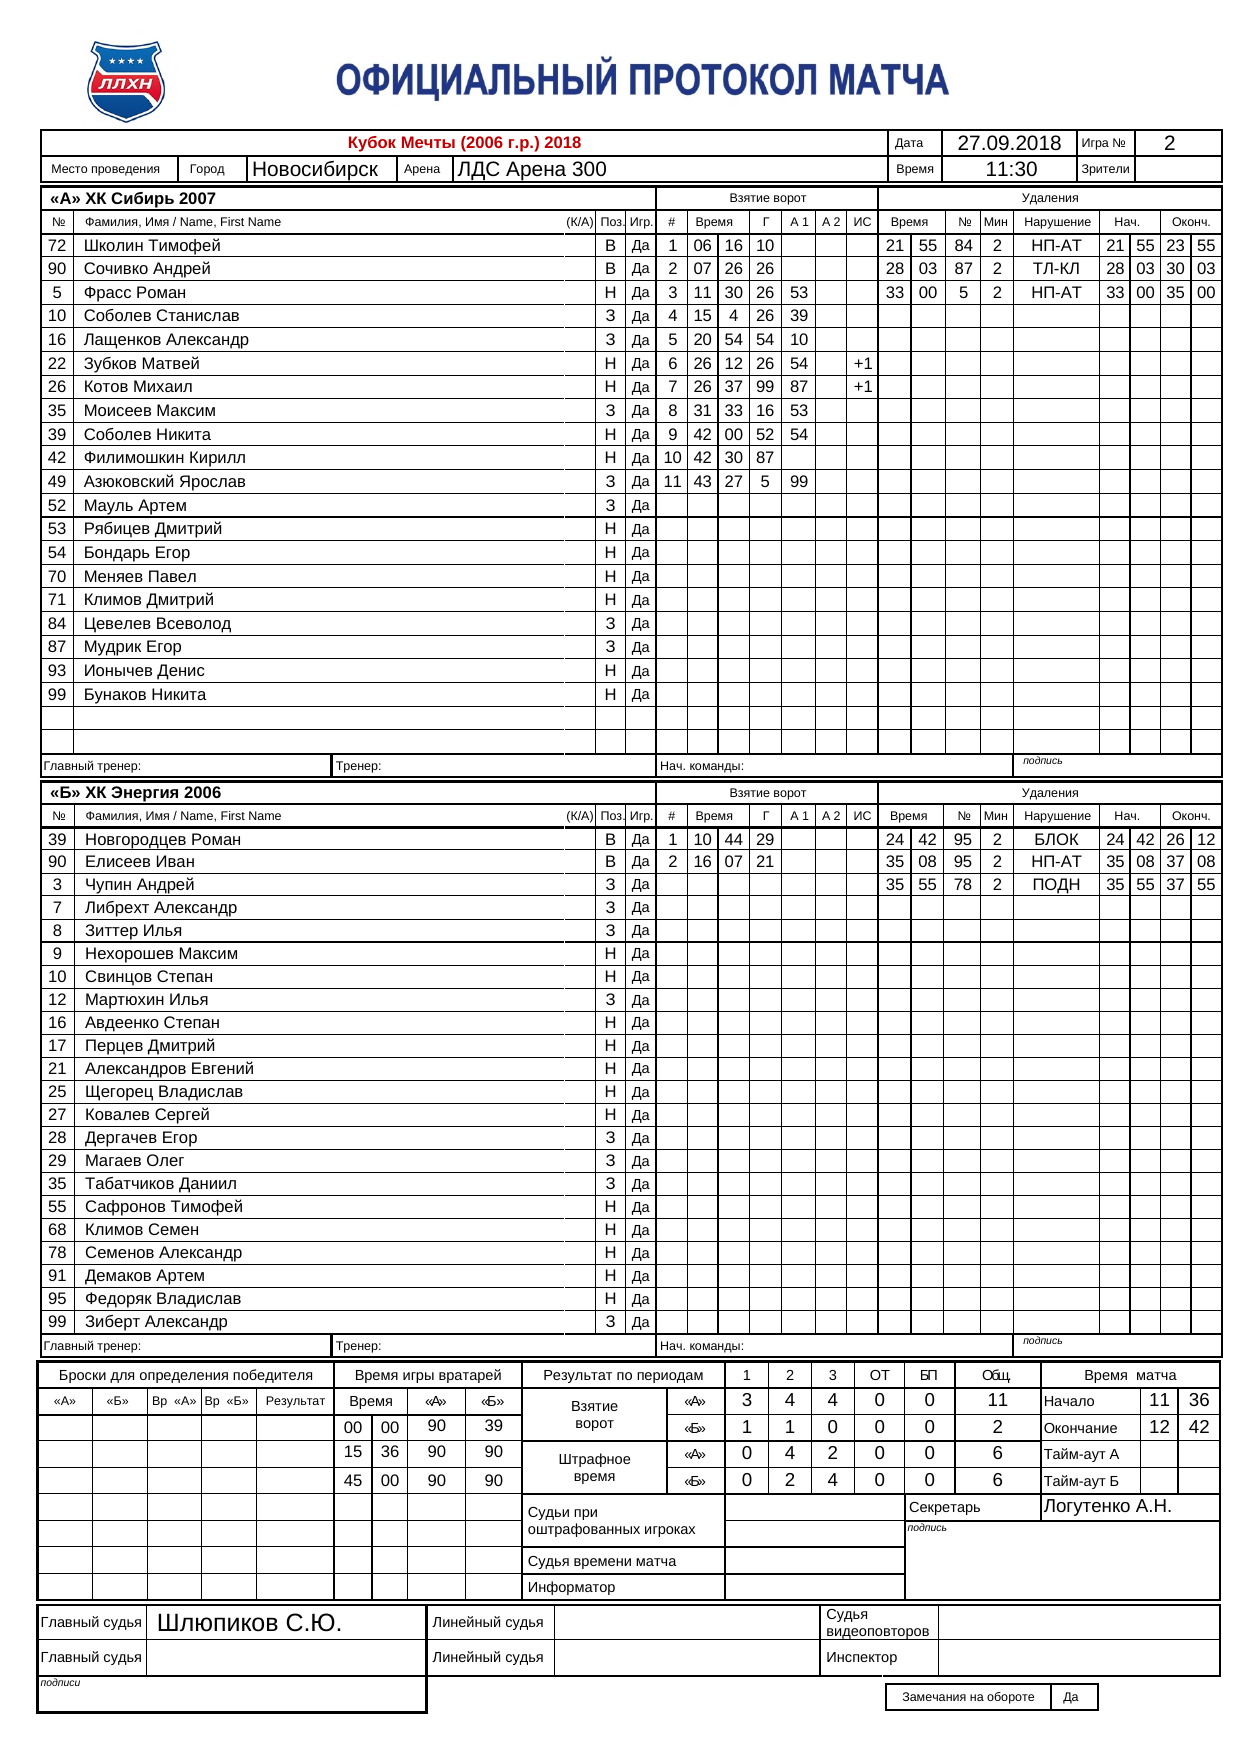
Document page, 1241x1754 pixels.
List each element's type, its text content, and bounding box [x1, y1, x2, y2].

table_cell Фамилия, Имя / Name, First Name [74, 211, 565, 233]
table_cell [148, 1468, 201, 1493]
table_cell 53 [782, 281, 815, 303]
table_cell 29 [42, 1150, 74, 1172]
table_cell [1141, 1468, 1177, 1493]
table_cell [565, 850, 595, 872]
table_cell [1100, 1288, 1129, 1310]
table_cell [1192, 683, 1221, 706]
table_cell [750, 565, 781, 587]
table_cell Мауль Артем [74, 494, 564, 516]
table_cell [1131, 1104, 1160, 1126]
table_cell 37 [1161, 850, 1190, 872]
table_header Общ. [956, 1363, 1040, 1387]
table_cell [719, 707, 749, 729]
table_cell [1161, 1196, 1190, 1218]
table_cell [847, 541, 877, 564]
table_cell [981, 1265, 1013, 1287]
table_cell [1192, 1081, 1221, 1103]
table_cell [750, 1104, 781, 1126]
table_cell [688, 1219, 717, 1241]
table_cell [257, 1468, 333, 1493]
table_cell [1161, 612, 1190, 634]
table_cell 35 [879, 874, 910, 895]
table_cell [1192, 588, 1221, 611]
table_cell [1131, 494, 1160, 516]
table_cell [816, 1058, 846, 1079]
table_cell [816, 423, 846, 445]
table_cell [1014, 683, 1099, 706]
table_cell [981, 1288, 1013, 1310]
table_cell [912, 1104, 943, 1126]
table_cell [946, 494, 980, 516]
table_cell [782, 235, 815, 256]
table_cell [944, 943, 980, 964]
table_cell [1014, 659, 1099, 682]
table_cell [1100, 943, 1129, 964]
table_cell [1192, 1104, 1221, 1126]
table_cell Да [626, 1058, 655, 1079]
table_cell [688, 966, 717, 987]
table_cell [688, 518, 717, 540]
table_cell [1192, 966, 1221, 987]
table_cell [719, 920, 749, 941]
table_cell [565, 352, 595, 374]
table_cell 43 [688, 470, 717, 493]
table_cell [688, 1081, 717, 1103]
table_cell 55 [912, 874, 943, 895]
table_cell [750, 730, 781, 753]
table_cell [879, 352, 910, 374]
table_cell [912, 1288, 943, 1310]
table_cell № [944, 805, 980, 826]
table_cell [565, 707, 595, 729]
table_cell «Б» [668, 1415, 724, 1440]
table_cell [981, 1127, 1013, 1149]
table_cell [1192, 305, 1221, 327]
table_cell [782, 1219, 815, 1241]
table_cell [688, 707, 717, 729]
table_cell [750, 659, 781, 682]
table_cell [847, 446, 877, 469]
table_cell [816, 235, 846, 256]
table_cell [816, 1173, 846, 1195]
table_cell [1192, 707, 1221, 729]
table_cell [879, 1012, 910, 1033]
table_cell 30 [1161, 257, 1190, 280]
table_cell 55 [1192, 235, 1221, 256]
table_cell [750, 1311, 781, 1333]
table_cell [1100, 305, 1129, 327]
table_cell 5 [42, 281, 73, 303]
table_cell 00 [335, 1416, 371, 1440]
table_cell Судьи при оштрафованных игроках [523, 1495, 724, 1546]
table_cell 6 [657, 352, 687, 374]
table_cell [1014, 376, 1099, 398]
table_cell Да [626, 850, 655, 872]
table_cell Нач. команды: [657, 1335, 1012, 1356]
table_cell 25 [42, 1081, 74, 1103]
table_cell [879, 943, 910, 964]
table_cell [1100, 588, 1129, 611]
table_cell [688, 565, 717, 587]
table_cell [202, 1441, 256, 1467]
table_cell [1014, 1081, 1099, 1103]
table_cell [1192, 1012, 1221, 1033]
table_cell [565, 281, 595, 303]
table_cell ЛДС Арена 300 [454, 157, 887, 181]
table_cell 0 [905, 1415, 954, 1440]
table_cell [944, 1311, 980, 1333]
table_cell Мин [981, 211, 1013, 233]
table_cell 3 [726, 1389, 768, 1413]
table_cell [847, 518, 877, 540]
table_cell 52 [42, 494, 73, 516]
table_cell [1014, 1242, 1099, 1264]
table_cell [1161, 1150, 1190, 1172]
table_cell [879, 446, 910, 469]
table_cell [946, 588, 980, 611]
table_cell [1100, 707, 1129, 729]
table_cell Игр. [626, 211, 655, 233]
table_cell [879, 896, 910, 918]
table_cell [1100, 683, 1129, 706]
table_cell [1014, 446, 1099, 469]
table_cell 35 [42, 1173, 74, 1195]
table_cell [148, 1521, 201, 1546]
table_cell [257, 1574, 333, 1599]
table_cell +1 [847, 376, 877, 398]
table_cell [719, 1012, 749, 1033]
table_cell Нарушение [1014, 805, 1099, 826]
table_cell [847, 730, 877, 753]
table_cell [565, 943, 595, 964]
table_cell [981, 1196, 1013, 1218]
table_cell 26 [688, 352, 717, 374]
table_cell 8 [657, 399, 687, 422]
table_cell [1131, 423, 1160, 445]
table_cell [1100, 1173, 1129, 1195]
table_cell [1131, 1242, 1160, 1264]
table_cell [1100, 966, 1129, 987]
table_cell [750, 1265, 781, 1287]
table_cell 10 [42, 305, 73, 327]
table_cell [981, 588, 1013, 611]
table_cell [816, 1219, 846, 1241]
table_cell 39 [42, 829, 74, 849]
table_cell [981, 707, 1013, 729]
table_cell [847, 850, 877, 872]
table_cell [1100, 376, 1129, 398]
table_cell 31 [688, 399, 717, 422]
table_cell [688, 989, 717, 1011]
table_cell # [657, 211, 687, 233]
table_cell [750, 541, 781, 564]
table_cell [981, 565, 1013, 587]
table_cell [912, 1012, 943, 1033]
table_cell Щегорец Владислав [75, 1081, 564, 1103]
table_cell 68 [42, 1219, 74, 1241]
table_cell [657, 989, 687, 1011]
table_cell [750, 1288, 781, 1310]
table_cell [912, 1311, 943, 1333]
table_cell З [596, 1173, 625, 1195]
table_cell [847, 235, 877, 256]
table_cell [879, 518, 910, 540]
table_cell [912, 920, 943, 941]
table_cell [879, 305, 910, 327]
table_cell [782, 1012, 815, 1033]
table_cell [939, 1640, 1219, 1675]
table_cell 20 [688, 328, 717, 351]
table_cell Сочивко Андрей [74, 257, 564, 280]
table_cell [912, 518, 945, 540]
table_cell Н [596, 1081, 625, 1103]
table_cell [39, 1521, 92, 1546]
table_cell Нач. [1100, 211, 1160, 233]
table_cell [565, 399, 595, 422]
table_cell [1100, 328, 1129, 351]
table_cell Да [626, 1288, 655, 1310]
table_cell [74, 707, 564, 729]
table_cell [565, 730, 595, 753]
table_cell 2 [981, 850, 1013, 872]
table_cell Дергачев Егор [75, 1127, 564, 1149]
table_cell [1192, 1219, 1221, 1241]
table_cell Начало [1042, 1389, 1140, 1413]
table_cell [750, 612, 781, 634]
table_cell 00 [1131, 281, 1160, 303]
table_cell 53 [42, 518, 73, 540]
table_cell [1192, 518, 1221, 540]
table_cell [1100, 1196, 1129, 1218]
table_cell [93, 1416, 147, 1440]
table_cell 36 [373, 1441, 407, 1467]
table_cell [1100, 1150, 1129, 1172]
table_cell [847, 896, 877, 918]
table_cell [1131, 541, 1160, 564]
table_cell Да [626, 612, 655, 634]
table_cell [879, 1081, 910, 1103]
table_cell [565, 659, 595, 682]
table_cell [981, 470, 1013, 493]
table_cell [981, 612, 1013, 634]
table_cell [879, 659, 910, 682]
table_cell [1100, 1265, 1129, 1287]
table_cell [373, 1547, 407, 1573]
table_cell [847, 659, 877, 682]
table_cell 84 [946, 235, 980, 256]
table_cell 4 [769, 1442, 811, 1467]
table_cell [657, 707, 687, 729]
table_cell [879, 920, 910, 941]
table_cell Н [596, 1288, 625, 1310]
table_cell [688, 1012, 717, 1033]
table_cell 2 [981, 281, 1013, 303]
table_cell Да [626, 494, 655, 516]
table_cell Г [750, 805, 781, 826]
table_cell Судья времени матча [523, 1548, 724, 1573]
table_cell [816, 588, 846, 611]
table_cell 28 [42, 1127, 74, 1149]
table_cell Арена [398, 157, 452, 181]
table_cell ИС [847, 211, 877, 233]
table_cell [816, 305, 846, 327]
table_cell «Б» [668, 1468, 724, 1493]
table_cell [565, 235, 595, 256]
table_header «А» ХК Сибирь 2007 [42, 188, 655, 209]
table_cell [879, 470, 910, 493]
table_cell [565, 1242, 595, 1264]
table_cell З [596, 874, 625, 895]
table_cell [1161, 446, 1190, 469]
table_cell [1014, 730, 1099, 753]
table_cell [657, 565, 687, 587]
table_cell [782, 943, 815, 964]
table_cell Бондарь Егор [74, 541, 564, 564]
table_cell [782, 518, 815, 540]
table_cell Штрафное время [523, 1442, 666, 1493]
table_cell [847, 494, 877, 516]
table_cell [1161, 659, 1190, 682]
table_cell [912, 730, 945, 753]
table_cell 15 [335, 1441, 371, 1467]
table_cell [879, 966, 910, 987]
table_cell [782, 829, 815, 849]
table_cell [847, 612, 877, 634]
table_cell [1131, 707, 1160, 729]
table_cell [1014, 989, 1099, 1011]
table_cell [202, 1468, 256, 1493]
table_cell [688, 1311, 717, 1333]
table_cell 11:30 [943, 157, 1076, 181]
table_cell [944, 1035, 980, 1057]
table_cell Да [626, 1311, 655, 1333]
table_cell Да [626, 966, 655, 987]
table_cell «А» [668, 1442, 724, 1467]
table_cell [816, 328, 846, 351]
table_cell [1014, 565, 1099, 587]
table_cell [944, 1058, 980, 1079]
table_cell 10 [782, 328, 815, 351]
table_cell Школин Тимофей [74, 235, 564, 256]
table_cell Лащенков Александр [74, 328, 564, 351]
table_cell [847, 683, 877, 706]
table_cell Да [626, 257, 655, 280]
table_cell [1161, 989, 1190, 1011]
table_cell З [596, 612, 625, 634]
table_cell Поз. [596, 211, 625, 233]
table_cell Фрасс Роман [74, 281, 564, 303]
table_cell 90 [466, 1441, 521, 1467]
table_cell [1014, 1311, 1099, 1333]
table_cell 90 [408, 1416, 465, 1440]
table_cell 11 [956, 1389, 1040, 1413]
table_cell [782, 1127, 815, 1149]
table_cell [879, 1311, 910, 1333]
table_cell [657, 1012, 687, 1033]
table_cell [946, 565, 980, 587]
table_cell [816, 989, 846, 1011]
table_cell [944, 966, 980, 987]
table_cell А 2 [816, 211, 846, 233]
table_cell [750, 874, 781, 895]
table_cell [688, 683, 717, 706]
table_cell [657, 659, 687, 682]
table_cell 9 [657, 423, 687, 445]
table_cell [1100, 1104, 1129, 1126]
table_cell [565, 683, 595, 706]
table_cell [1192, 446, 1221, 469]
table_cell [373, 1574, 407, 1599]
table_cell [879, 423, 910, 445]
table_header 2 [769, 1363, 811, 1387]
table_cell [879, 1219, 910, 1241]
table_cell Н [596, 565, 625, 587]
table_cell [1014, 352, 1099, 374]
table_cell Инспектор [821, 1640, 938, 1675]
table_cell [782, 636, 815, 658]
table_cell [816, 1242, 846, 1264]
table_cell [1014, 494, 1099, 516]
table_header Удаления [879, 188, 1221, 209]
table_cell [148, 1441, 201, 1467]
table_cell [750, 989, 781, 1011]
table_header Результат по периодам [523, 1363, 724, 1387]
table_cell 22 [42, 352, 73, 374]
table_cell [816, 1265, 846, 1287]
table_cell [1014, 423, 1099, 445]
table_cell 78 [944, 874, 980, 895]
table_cell [782, 730, 815, 753]
table_cell [981, 399, 1013, 422]
table_cell 7 [42, 896, 74, 918]
table_cell 35 [42, 399, 73, 422]
table_cell [565, 1127, 595, 1149]
table_cell [816, 352, 846, 374]
table_cell 03 [1192, 257, 1221, 280]
table_cell 42 [688, 446, 717, 469]
table_cell [1131, 1081, 1160, 1103]
table_cell [782, 1035, 815, 1057]
table_cell [1141, 1441, 1177, 1467]
table_cell [466, 1574, 521, 1599]
table_cell [565, 636, 595, 658]
table_cell Тренер: [333, 755, 655, 776]
table_cell [750, 1219, 781, 1241]
table_cell Да [626, 989, 655, 1011]
table_cell НП-АТ [1014, 850, 1099, 872]
table_cell [1192, 376, 1221, 398]
table_cell [981, 494, 1013, 516]
table_cell [946, 707, 980, 729]
table_cell [750, 966, 781, 987]
table_cell Нарушение [1014, 211, 1099, 233]
table_cell [657, 1242, 687, 1264]
table_cell 00 [1192, 281, 1221, 303]
table_cell Да [626, 1081, 655, 1103]
table_cell З [596, 1150, 625, 1172]
table_cell 35 [1100, 850, 1129, 872]
table_cell Н [596, 1219, 625, 1241]
table_cell 90 [408, 1441, 465, 1467]
table_cell НП-АТ [1014, 281, 1099, 303]
table_cell [782, 1104, 815, 1126]
table_cell [816, 446, 846, 469]
table_cell [657, 874, 687, 895]
table_cell [1192, 1058, 1221, 1079]
picture [5, 28, 1179, 129]
table_cell [565, 896, 595, 918]
table_cell 2 [981, 257, 1013, 280]
table_cell ИС [847, 805, 877, 826]
table_cell [912, 399, 945, 422]
table_cell [946, 541, 980, 564]
table_cell [688, 612, 717, 634]
table_cell [626, 730, 655, 753]
table_cell Н [596, 541, 625, 564]
table_header Удаления [879, 783, 1221, 803]
table_cell подпись [1014, 755, 1221, 776]
table_cell Да [626, 376, 655, 398]
table_cell [981, 1173, 1013, 1195]
table_cell 10 [688, 829, 717, 849]
table_cell 1 [657, 829, 687, 849]
table_cell [912, 328, 945, 351]
table_cell Н [596, 1035, 625, 1057]
table_cell [1192, 565, 1221, 587]
table_cell 0 [905, 1389, 954, 1413]
table_cell [1192, 1288, 1221, 1310]
table_cell Н [596, 1012, 625, 1033]
table_cell [879, 1196, 910, 1218]
table_cell [726, 1575, 904, 1599]
table_cell № [42, 211, 73, 233]
table_cell 90 [42, 850, 74, 872]
table_cell [408, 1547, 465, 1573]
table_cell Информатор [523, 1575, 724, 1599]
table_cell ТЛ-КЛ [1014, 257, 1099, 280]
table_cell [1131, 328, 1160, 351]
table_cell [565, 1058, 595, 1079]
table_cell З [596, 920, 625, 941]
table_cell [782, 1173, 815, 1195]
table_cell подпись [906, 1522, 1219, 1599]
table_cell «Б » [466, 1389, 521, 1413]
table_cell [782, 541, 815, 564]
table_cell Место проведения [42, 157, 177, 181]
table_cell [1161, 1265, 1190, 1287]
table_cell [466, 1547, 521, 1573]
table_cell [1192, 470, 1221, 493]
table_cell Мудрик Егор [74, 636, 564, 658]
table_cell [1014, 1265, 1099, 1287]
table_cell 03 [1131, 257, 1160, 280]
table_cell [719, 966, 749, 987]
table_cell Александров Евгений [75, 1058, 564, 1079]
table_cell [1161, 920, 1190, 941]
table_cell [1014, 1288, 1099, 1310]
table_cell [782, 850, 815, 872]
table_cell 2 [812, 1442, 854, 1467]
table_cell Н [596, 588, 625, 611]
table_cell 42 [688, 423, 717, 445]
table_cell [912, 896, 943, 918]
table_cell [1131, 1173, 1160, 1195]
table_cell 87 [782, 376, 815, 398]
table_cell [782, 1265, 815, 1287]
table_cell [1161, 588, 1190, 611]
table_cell [1100, 494, 1129, 516]
table_cell [1100, 896, 1129, 918]
table_cell [1131, 1265, 1160, 1287]
table_cell [912, 1150, 943, 1172]
table_cell [1192, 541, 1221, 564]
table_cell [981, 518, 1013, 540]
table_cell [42, 707, 73, 729]
table_cell Н [596, 943, 625, 964]
table_cell [1161, 541, 1190, 564]
table_cell А 1 [782, 805, 815, 826]
table_cell [1100, 1219, 1129, 1241]
table_cell [981, 352, 1013, 374]
table_cell Меняев Павел [74, 565, 564, 587]
table_cell [782, 989, 815, 1011]
table_cell 90 [42, 257, 73, 280]
table_cell [816, 636, 846, 658]
table_cell Да [626, 1196, 655, 1218]
table_cell [912, 612, 945, 634]
table_cell [912, 565, 945, 587]
table_cell 11 [657, 470, 687, 493]
table_cell 03 [912, 257, 945, 280]
table_cell [1014, 470, 1099, 493]
table_cell [148, 1494, 201, 1520]
table_cell [944, 1173, 980, 1195]
table_cell [148, 1547, 201, 1573]
table_cell В [596, 829, 625, 849]
table_cell 28 [1100, 257, 1129, 280]
table_cell [373, 1521, 407, 1546]
table_cell [879, 1035, 910, 1057]
table_cell [688, 943, 717, 964]
table_cell З [596, 636, 625, 658]
table_cell 36 [1179, 1389, 1219, 1413]
table_cell [944, 1219, 980, 1241]
table_cell Город [179, 157, 246, 181]
table_cell [847, 1219, 877, 1241]
table_cell Магаев Олег [75, 1150, 564, 1172]
table_cell [565, 1104, 595, 1126]
table_cell (К/А) [565, 211, 595, 233]
table_cell [1131, 305, 1160, 327]
table_cell [981, 1311, 1013, 1333]
table_cell 54 [42, 541, 73, 564]
table_cell [750, 518, 781, 540]
table_cell 54 [750, 328, 781, 351]
table_cell [1014, 1196, 1099, 1218]
table_cell [981, 1058, 1013, 1079]
table_cell [565, 376, 595, 398]
table_cell [912, 352, 945, 374]
table_cell Зиберт Александр [75, 1311, 564, 1333]
table_cell [750, 1081, 781, 1103]
table_cell [1131, 636, 1160, 658]
table_cell [1100, 989, 1129, 1011]
table_cell 72 [42, 235, 73, 256]
table_cell [939, 1606, 1219, 1639]
table_cell [257, 1547, 333, 1573]
table_cell [879, 399, 910, 422]
table_cell [688, 1104, 717, 1126]
table_cell [688, 1035, 717, 1057]
table_header Время игры вратарей [335, 1363, 521, 1387]
table_cell [719, 683, 749, 706]
table_cell № [42, 805, 74, 826]
table_cell [39, 1547, 92, 1573]
table_cell 55 [1131, 235, 1160, 256]
table_cell Да [626, 423, 655, 445]
table_cell [257, 1494, 333, 1520]
table_cell [847, 1242, 877, 1264]
table_cell 87 [750, 446, 781, 469]
table_cell 26 [1161, 829, 1190, 849]
table_cell [750, 1127, 781, 1149]
table_cell Взятие ворот [523, 1389, 666, 1440]
table_cell [782, 565, 815, 587]
table_cell [719, 1219, 749, 1241]
table_cell [466, 1521, 521, 1546]
table_cell [565, 588, 595, 611]
table_cell [1161, 399, 1190, 422]
table_cell 30 [719, 446, 749, 469]
table_cell З [596, 494, 625, 516]
table_cell Главный тренер: [42, 1335, 330, 1356]
table_cell [1192, 1242, 1221, 1264]
table_cell 1 [769, 1415, 811, 1440]
table_cell [93, 1547, 147, 1573]
table_cell [1131, 896, 1160, 918]
table_cell 21 [879, 235, 910, 256]
table_cell [847, 257, 877, 280]
table_cell З [596, 328, 625, 351]
table_cell Да [626, 470, 655, 493]
table_cell [1161, 470, 1190, 493]
table_cell [39, 1416, 92, 1440]
table_cell [782, 612, 815, 634]
table_cell 42 [42, 446, 73, 469]
table_cell [981, 328, 1013, 351]
table_cell [816, 874, 846, 895]
table_cell [719, 1173, 749, 1195]
table_cell [202, 1416, 256, 1440]
table_cell 2 [981, 829, 1013, 849]
table_cell Бунаков Никита [74, 683, 564, 706]
table_cell [335, 1547, 371, 1573]
table_cell Н [596, 518, 625, 540]
table_cell 5 [946, 281, 980, 303]
table_cell [1131, 1127, 1160, 1149]
table_cell В [596, 850, 625, 872]
table_cell Соболев Никита [74, 423, 564, 445]
table_cell [1131, 943, 1160, 964]
table_cell 08 [1192, 850, 1221, 872]
table_cell [981, 966, 1013, 987]
table_cell [1179, 1468, 1219, 1493]
table_cell 3 [42, 874, 74, 895]
table_cell Игр. [626, 805, 655, 826]
table_cell 2 [981, 235, 1013, 256]
table_cell [981, 896, 1013, 918]
table_cell [912, 305, 945, 327]
table_cell [944, 1242, 980, 1264]
table_cell [1014, 1127, 1099, 1149]
table_cell [816, 850, 846, 872]
table_cell [565, 1012, 595, 1033]
table_cell Н [596, 1058, 625, 1079]
table_cell 99 [750, 376, 781, 398]
table_cell [912, 446, 945, 469]
table_cell [565, 1150, 595, 1172]
table_cell [1131, 612, 1160, 634]
table_cell [1014, 399, 1099, 422]
table_cell [466, 1494, 521, 1520]
table_cell 95 [42, 1288, 74, 1310]
table_cell [93, 1468, 147, 1493]
table_cell [1131, 730, 1160, 753]
table_cell 26 [42, 376, 73, 398]
table_cell [93, 1574, 147, 1599]
table_cell [335, 1574, 371, 1599]
table_cell [944, 1196, 980, 1218]
table_cell [847, 470, 877, 493]
table_cell З [596, 896, 625, 918]
table_cell [1161, 494, 1190, 516]
table_cell [1192, 636, 1221, 658]
table_cell 0 [855, 1442, 904, 1467]
table_cell [1100, 636, 1129, 658]
table_header 3 [812, 1363, 854, 1387]
table_header 2 [1136, 131, 1221, 155]
table_cell [879, 1150, 910, 1172]
table_cell [1192, 612, 1221, 634]
table_cell [944, 1288, 980, 1310]
table_cell [657, 1219, 687, 1241]
table_cell [688, 1173, 717, 1195]
table_cell [981, 730, 1013, 753]
table_cell [981, 1104, 1013, 1126]
table_cell [719, 1196, 749, 1218]
table_cell Ионычев Денис [74, 659, 564, 682]
table_cell [657, 1265, 687, 1287]
table_header «Б» ХК Энергия 2006 [42, 783, 655, 803]
table_cell [1131, 588, 1160, 611]
table_cell [912, 588, 945, 611]
table_cell [816, 1196, 846, 1218]
table_cell [1100, 423, 1129, 445]
table_cell Да [626, 305, 655, 327]
table_cell [1014, 1058, 1099, 1079]
table_cell 35 [879, 850, 910, 872]
table_cell [1192, 328, 1221, 351]
table_cell [657, 1035, 687, 1057]
table_cell [782, 588, 815, 611]
table_cell [944, 1127, 980, 1149]
table_cell [1192, 1196, 1221, 1218]
table_cell [1100, 730, 1129, 753]
table_cell [202, 1494, 256, 1520]
table_cell 12 [42, 989, 74, 1011]
table_cell [946, 328, 980, 351]
table_cell [981, 920, 1013, 941]
table_cell 1 [726, 1415, 768, 1440]
table_cell 06 [688, 235, 717, 256]
table_cell [946, 352, 980, 374]
table_cell [565, 446, 595, 469]
table_cell [719, 989, 749, 1011]
table_cell Соболев Станислав [74, 305, 564, 327]
table_cell [1131, 659, 1160, 682]
table_cell 45 [335, 1468, 371, 1493]
table_cell [912, 423, 945, 445]
table_cell 16 [42, 1012, 74, 1033]
table_cell [719, 565, 749, 587]
table_cell [946, 423, 980, 445]
table_cell Да [626, 1219, 655, 1241]
table_cell Тренер: [333, 1335, 655, 1356]
table_cell Котов Михаил [74, 376, 564, 398]
table_cell [719, 896, 749, 918]
table_cell [944, 1081, 980, 1103]
table_cell [719, 612, 749, 634]
table_cell # [657, 805, 687, 826]
table_cell Да [626, 1127, 655, 1149]
table_cell Да [626, 1035, 655, 1057]
table_cell [816, 1081, 846, 1103]
table_cell [782, 920, 815, 941]
table_cell [847, 1035, 877, 1057]
table_cell 54 [782, 423, 815, 445]
table_cell Н [596, 966, 625, 987]
table_cell [688, 874, 717, 895]
table_cell [750, 1196, 781, 1218]
table_cell [946, 730, 980, 753]
table_cell [816, 896, 846, 918]
table_cell «А» [39, 1389, 92, 1413]
table_cell З [596, 1127, 625, 1149]
table_cell 21 [1100, 235, 1129, 256]
table_cell [879, 683, 910, 706]
table_cell Линейный судья [428, 1640, 554, 1675]
table_cell 26 [750, 281, 781, 303]
table_cell [565, 1265, 595, 1287]
table_cell [565, 829, 595, 849]
table_cell 37 [1161, 874, 1190, 895]
table_cell [981, 1081, 1013, 1103]
table_cell [981, 943, 1013, 964]
table_cell [688, 494, 717, 516]
table_cell [750, 1035, 781, 1057]
table_cell Да [626, 829, 655, 849]
table_cell 0 [855, 1415, 904, 1440]
table_cell [912, 943, 943, 964]
table_cell [912, 1265, 943, 1287]
table_cell Окончание [1042, 1415, 1140, 1440]
table_cell подпись [1014, 1335, 1221, 1356]
table_cell 44 [719, 829, 749, 849]
table_cell [565, 518, 595, 540]
table_cell [879, 565, 910, 587]
table_cell 10 [750, 235, 781, 256]
table_cell 35 [1161, 281, 1190, 303]
table_cell 6 [956, 1468, 1040, 1493]
table_cell Время [688, 805, 749, 826]
table_cell Да [626, 541, 655, 564]
table_cell Да [626, 235, 655, 256]
table_cell [408, 1521, 465, 1546]
table_cell Филимошкин Кирилл [74, 446, 564, 469]
table_cell 39 [42, 423, 73, 445]
table_cell Да [626, 588, 655, 611]
table_cell Чупин Андрей [75, 874, 564, 895]
table_cell [688, 1150, 717, 1172]
table_cell 23 [1161, 235, 1190, 256]
table_cell [946, 659, 980, 682]
table_cell 54 [719, 328, 749, 351]
table_cell [1131, 470, 1160, 493]
table_cell [946, 612, 980, 634]
table_cell [373, 1494, 407, 1520]
table_header Игра № [1078, 131, 1134, 155]
table_cell Главный судья [39, 1640, 146, 1675]
table_header Дата [889, 131, 941, 155]
table_cell [912, 659, 945, 682]
table_cell [565, 1288, 595, 1310]
table_cell 37 [719, 376, 749, 398]
table_cell [1131, 683, 1160, 706]
table_cell 95 [944, 850, 980, 872]
table_cell 00 [373, 1468, 407, 1493]
table_cell Зиттер Илья [75, 920, 564, 941]
table_cell [688, 1242, 717, 1264]
table_cell 55 [42, 1196, 74, 1218]
table_cell [782, 707, 815, 729]
table_cell Нач. [1100, 805, 1160, 826]
table_cell 00 [912, 281, 945, 303]
table_cell Логутенко А.Н. [1042, 1495, 1219, 1520]
table_cell [657, 1150, 687, 1172]
table_cell [816, 943, 846, 964]
table_cell [879, 328, 910, 351]
table_cell 10 [657, 446, 687, 469]
table_cell [750, 1012, 781, 1033]
table_cell [93, 1521, 147, 1546]
table_cell [1014, 1219, 1099, 1241]
table_cell [912, 541, 945, 564]
table_cell 42 [1131, 829, 1160, 849]
table_cell [750, 943, 781, 964]
table_cell [1161, 376, 1190, 398]
table_cell Перцев Дмитрий [75, 1035, 564, 1057]
table_cell [944, 1104, 980, 1126]
table_cell [1192, 943, 1221, 964]
table_cell [847, 989, 877, 1011]
table_cell [750, 683, 781, 706]
table_cell [912, 966, 943, 987]
table_cell [565, 1081, 595, 1103]
table_cell [912, 1196, 943, 1218]
table_cell Нач. команды: [657, 755, 1012, 776]
table_cell [726, 1521, 904, 1546]
table_cell Нехорошев Максим [75, 943, 564, 964]
table_cell [688, 541, 717, 564]
table_cell Время [889, 157, 941, 181]
table_cell [565, 423, 595, 445]
table_cell [879, 1288, 910, 1310]
table_cell А 2 [816, 805, 846, 826]
table_cell [847, 1058, 877, 1079]
table_cell 2 [657, 257, 687, 280]
table_cell Да [626, 659, 655, 682]
table_cell [847, 1311, 877, 1333]
table_cell 21 [42, 1058, 74, 1079]
table_cell [912, 636, 945, 658]
table_cell 0 [726, 1442, 768, 1467]
table_cell [596, 707, 625, 729]
table_cell Свинцов Степан [75, 966, 564, 987]
table_cell [719, 1081, 749, 1103]
table_cell Время [688, 211, 749, 233]
table_cell [335, 1521, 371, 1546]
table_cell Да [626, 565, 655, 587]
table_cell [257, 1521, 333, 1546]
table_cell [719, 1035, 749, 1057]
table_cell [1131, 1150, 1160, 1172]
table_cell [782, 257, 815, 280]
table_cell [1192, 352, 1221, 374]
table_cell [719, 518, 749, 540]
table_cell [688, 1127, 717, 1149]
table_cell [912, 707, 945, 729]
table_cell [912, 1035, 943, 1057]
table_cell 33 [719, 399, 749, 422]
table_cell 55 [1192, 874, 1221, 895]
table_cell [946, 683, 980, 706]
table_cell [816, 470, 846, 493]
table_cell [1131, 1196, 1160, 1218]
table_cell [782, 1196, 815, 1218]
table_cell 24 [879, 829, 910, 849]
table_cell [1192, 659, 1221, 682]
table_cell [657, 541, 687, 564]
table_cell [657, 966, 687, 987]
table_cell [565, 1035, 595, 1057]
table_cell Н [596, 446, 625, 469]
table_cell [912, 683, 945, 706]
table_cell [1192, 730, 1221, 753]
table_cell [847, 943, 877, 964]
table_cell [657, 943, 687, 964]
table_cell [1161, 1104, 1190, 1126]
table_header Броски для определения победителя [39, 1363, 333, 1387]
table_cell Н [596, 683, 625, 706]
table_header Взятие ворот [657, 783, 877, 803]
table_header БП [905, 1363, 954, 1387]
table_cell [1100, 920, 1129, 941]
table_cell [879, 1104, 910, 1126]
table_cell [1161, 352, 1190, 374]
table_cell 99 [42, 1311, 74, 1333]
table_cell [782, 1288, 815, 1310]
table_cell [879, 588, 910, 611]
table_cell [74, 730, 564, 753]
table_cell Зрители [1078, 157, 1134, 181]
table_cell 3 [657, 281, 687, 303]
table_cell [1099, 1682, 1220, 1711]
table_cell Мин [981, 805, 1013, 826]
table_cell [42, 730, 73, 753]
table_cell [981, 1150, 1013, 1172]
table_cell [1192, 399, 1221, 422]
table_cell [1100, 352, 1129, 374]
table_cell «А» [408, 1389, 465, 1413]
table_cell [879, 1242, 910, 1264]
table_cell [1192, 1265, 1221, 1287]
table_cell 0 [726, 1468, 768, 1493]
table_header ОТ [855, 1363, 904, 1387]
table_cell [1131, 1012, 1160, 1033]
table_cell Да [626, 1150, 655, 1172]
table_cell Шлюпиков С.Ю. [147, 1606, 425, 1639]
table_cell [1136, 157, 1221, 181]
table_cell 16 [750, 399, 781, 422]
table_cell [981, 636, 1013, 658]
table_cell «А» [668, 1389, 724, 1413]
table_cell [782, 494, 815, 516]
table_cell [944, 1150, 980, 1172]
table_cell [981, 1035, 1013, 1057]
table_cell [202, 1521, 256, 1546]
table_cell [944, 920, 980, 941]
table_cell Сафронов Тимофей [75, 1196, 564, 1218]
table_cell [750, 920, 781, 941]
table_cell Секретарь [906, 1495, 1040, 1520]
table_cell [565, 989, 595, 1011]
table_cell [816, 659, 846, 682]
table_cell [1131, 1311, 1160, 1333]
table_cell [1192, 1127, 1221, 1149]
table_cell [750, 1150, 781, 1172]
table_cell 87 [946, 257, 980, 280]
table_cell 11 [1141, 1389, 1177, 1413]
table_cell [944, 1265, 980, 1287]
table_header 1 [726, 1363, 768, 1387]
table_cell [565, 541, 595, 564]
table_cell 5 [750, 470, 781, 493]
table_cell [555, 1606, 819, 1639]
table_cell [1161, 1288, 1190, 1310]
table_cell Елисеев Иван [75, 850, 564, 872]
table_cell [688, 588, 717, 611]
table_cell [1131, 1058, 1160, 1079]
table_cell [657, 612, 687, 634]
table_cell Оконч. [1161, 805, 1221, 826]
table_cell 4 [657, 305, 687, 327]
table_cell [1131, 518, 1160, 540]
table_cell [1014, 328, 1099, 351]
table_cell [883, 1677, 1220, 1681]
table_cell [148, 1574, 201, 1599]
table_cell [912, 494, 945, 516]
table_cell [1192, 920, 1221, 941]
table_cell [847, 305, 877, 327]
table_cell [816, 565, 846, 587]
table_cell [1131, 565, 1160, 587]
table_cell [1192, 494, 1221, 516]
table_cell [1131, 1288, 1160, 1310]
table_cell [565, 257, 595, 280]
table_cell [565, 966, 595, 987]
table_cell Климов Семен [75, 1219, 564, 1241]
table_cell [257, 1416, 333, 1440]
table_cell 54 [782, 352, 815, 374]
table_cell Время [879, 211, 945, 233]
table_cell Тайм-аут А [1042, 1441, 1140, 1467]
table_cell Главный тренер: [42, 755, 330, 776]
table_cell [1014, 1035, 1099, 1057]
table_cell [1131, 399, 1160, 422]
table_cell [1131, 966, 1160, 987]
table_cell [1014, 1150, 1099, 1172]
table_cell 55 [1131, 874, 1160, 895]
table_cell [596, 730, 625, 753]
table_cell [981, 376, 1013, 398]
table_cell [816, 257, 846, 280]
table_cell (К/А) [565, 805, 595, 826]
table_cell [93, 1494, 147, 1520]
table_cell 12 [1192, 829, 1221, 849]
table_cell [912, 989, 943, 1011]
table_cell [750, 1058, 781, 1079]
table_cell Г [750, 211, 781, 233]
table_cell Да [626, 1104, 655, 1126]
table_cell [1192, 1173, 1221, 1195]
table_cell [816, 966, 846, 987]
table_cell 99 [42, 683, 73, 706]
table_cell [657, 1081, 687, 1103]
table_cell [565, 612, 595, 634]
table_cell 91 [42, 1265, 74, 1287]
table_cell [944, 989, 980, 1011]
table_cell [1014, 966, 1099, 987]
table_cell [946, 399, 980, 422]
table_cell [1161, 423, 1190, 445]
table_cell [39, 1494, 92, 1520]
table_cell Да [626, 874, 655, 895]
table_cell Вр «А» [148, 1389, 201, 1413]
table_cell 49 [42, 470, 73, 493]
table_cell [719, 636, 749, 658]
table_cell [1100, 1081, 1129, 1103]
table_cell [946, 376, 980, 398]
table_cell [816, 281, 846, 303]
table_cell [816, 1127, 846, 1149]
table_cell Н [596, 1196, 625, 1218]
table_cell [657, 1288, 687, 1310]
table_cell [39, 1468, 92, 1493]
table_cell [879, 1265, 910, 1287]
table_cell 28 [879, 257, 910, 280]
table_cell 12 [1141, 1415, 1177, 1440]
table_cell Да [626, 518, 655, 540]
table_cell [1100, 399, 1129, 422]
table_header Замечания на обороте [887, 1685, 1050, 1709]
table_cell Фамилия, Имя / Name, First Name [75, 805, 565, 826]
table_cell [981, 1242, 1013, 1264]
table_cell [847, 829, 877, 849]
table_cell 33 [879, 281, 910, 303]
table_cell [847, 328, 877, 351]
table_cell 42 [912, 829, 943, 849]
table_cell [1100, 1127, 1129, 1149]
table_cell [1161, 1173, 1190, 1195]
table_cell [750, 636, 781, 658]
table_cell [719, 541, 749, 564]
table_cell [688, 896, 717, 918]
table_cell Моисеев Максим [74, 399, 564, 422]
table_cell [1014, 896, 1099, 918]
table_cell 55 [912, 235, 945, 256]
table_cell [719, 1127, 749, 1149]
table_header Взятие ворот [657, 188, 877, 209]
table_cell Тайм-аут Б [1042, 1468, 1140, 1493]
table_cell [1161, 966, 1190, 987]
table_cell 2 [981, 874, 1013, 895]
table_cell Либрехт Александр [75, 896, 564, 918]
table_cell [1100, 1012, 1129, 1033]
table_cell [1100, 1058, 1129, 1079]
table_cell [847, 588, 877, 611]
table_cell 07 [688, 257, 717, 280]
table_cell [1014, 541, 1099, 564]
table_cell 35 [1100, 874, 1129, 895]
table_cell [847, 874, 877, 895]
table_cell [1161, 683, 1190, 706]
table_cell [428, 1677, 882, 1711]
table_cell Цевелев Всеволод [74, 612, 564, 634]
table_cell 16 [719, 235, 749, 256]
table_cell [408, 1574, 465, 1599]
table_cell 2 [657, 850, 687, 872]
table_cell [981, 423, 1013, 445]
table_cell 27 [719, 470, 749, 493]
table_cell [39, 1574, 92, 1599]
table_cell [847, 1012, 877, 1033]
table_cell З [596, 989, 625, 1011]
table_cell Вр «Б» [202, 1389, 256, 1413]
table_cell [565, 305, 595, 327]
table_cell [981, 989, 1013, 1011]
table_cell [981, 446, 1013, 469]
table_cell [879, 541, 910, 564]
table_cell [944, 896, 980, 918]
table_cell [1100, 1035, 1129, 1057]
table_cell [1100, 518, 1129, 540]
table_cell [1161, 1242, 1190, 1264]
table_cell [1161, 1058, 1190, 1079]
table_header Да [1052, 1685, 1097, 1709]
table_cell [847, 1127, 877, 1149]
table_cell Да [626, 920, 655, 941]
table_cell [657, 494, 687, 516]
table_cell [1014, 943, 1099, 964]
table_cell [912, 376, 945, 398]
table_cell 27 [42, 1104, 74, 1126]
table_cell [1161, 565, 1190, 587]
table_cell 08 [912, 850, 943, 872]
table_cell 17 [42, 1035, 74, 1057]
table_cell [1161, 896, 1190, 918]
table_cell [408, 1494, 465, 1520]
table_cell [657, 920, 687, 941]
table_cell [1161, 707, 1190, 729]
table_cell [879, 636, 910, 658]
table_cell [750, 1242, 781, 1264]
table_cell [719, 1288, 749, 1310]
table_cell 29 [750, 829, 781, 849]
table_cell В [596, 257, 625, 280]
table_cell [1161, 328, 1190, 351]
table_cell [565, 1173, 595, 1195]
table_cell Да [626, 399, 655, 422]
table_cell [719, 1058, 749, 1079]
table_cell [1179, 1441, 1219, 1467]
table_cell Да [626, 446, 655, 469]
table_cell Линейный судья [428, 1606, 554, 1639]
table_cell Да [626, 281, 655, 303]
table_cell 4 [769, 1389, 811, 1413]
table_cell [816, 376, 846, 398]
table_cell [816, 1012, 846, 1033]
table_header Время матча [1042, 1363, 1219, 1387]
table_cell 4 [812, 1468, 854, 1493]
table_cell [1100, 565, 1129, 587]
table_cell [147, 1640, 425, 1675]
table_cell [719, 943, 749, 964]
table_cell 4 [812, 1389, 854, 1413]
table_cell [879, 612, 910, 634]
table_cell [847, 1081, 877, 1103]
table_cell 9 [42, 943, 74, 964]
table_cell [202, 1574, 256, 1599]
table_cell Да [626, 1265, 655, 1287]
table_cell [879, 707, 910, 729]
table_cell [1192, 989, 1221, 1011]
table_cell [1100, 659, 1129, 682]
table_cell [816, 518, 846, 540]
table_cell [1014, 612, 1099, 634]
table_cell [657, 636, 687, 658]
table_cell Н [596, 1265, 625, 1287]
table_cell [719, 588, 749, 611]
table_cell [688, 1058, 717, 1079]
table_cell Н [596, 352, 625, 374]
table_cell [688, 730, 717, 753]
table_cell Рябицев Дмитрий [74, 518, 564, 540]
table_header 27.09.2018 [943, 131, 1076, 155]
table_cell З [596, 305, 625, 327]
table_cell [782, 1311, 815, 1333]
table_cell [565, 874, 595, 895]
table_cell [719, 1311, 749, 1333]
table_cell Семенов Александр [75, 1242, 564, 1264]
table_cell 10 [42, 966, 74, 987]
table_cell Главный судья [39, 1606, 146, 1639]
table_cell Да [626, 1012, 655, 1033]
table_cell [688, 659, 717, 682]
table_cell [719, 1104, 749, 1126]
table_cell [555, 1640, 819, 1675]
table_cell 15 [688, 305, 717, 327]
table_cell 78 [42, 1242, 74, 1264]
table_cell [1131, 352, 1160, 374]
table_cell [1014, 588, 1099, 611]
table_cell [726, 1548, 904, 1573]
table_cell [782, 659, 815, 682]
table_cell [719, 494, 749, 516]
table_cell «Б» [93, 1389, 147, 1413]
table_cell Время [335, 1389, 407, 1413]
table_cell [912, 1173, 943, 1195]
table_cell [565, 920, 595, 941]
table_cell 95 [944, 829, 980, 849]
table_cell [1161, 1311, 1190, 1333]
table_cell Табатчиков Даниил [75, 1173, 564, 1195]
table_cell [879, 730, 910, 753]
table_cell [1014, 518, 1099, 540]
table_cell [1161, 730, 1190, 753]
table_cell [1192, 896, 1221, 918]
table_cell Н [596, 1242, 625, 1264]
table_cell 33 [1100, 281, 1129, 303]
table_cell [1192, 1035, 1221, 1057]
table_cell В [596, 235, 625, 256]
table_cell [1192, 1311, 1221, 1333]
table_cell [1161, 518, 1190, 540]
table_cell [1014, 636, 1099, 658]
table_cell [719, 730, 749, 753]
table_cell 99 [782, 470, 815, 493]
table_cell [39, 1441, 92, 1467]
table_cell [1100, 541, 1129, 564]
table_cell 26 [719, 257, 749, 280]
table_cell [847, 707, 877, 729]
table_cell [657, 588, 687, 611]
table_cell [565, 1196, 595, 1218]
table_cell 26 [750, 305, 781, 327]
table_cell [565, 1311, 595, 1333]
table_cell [981, 1219, 1013, 1241]
table_cell [981, 683, 1013, 706]
table_cell [981, 1012, 1013, 1033]
table_cell [1014, 1104, 1099, 1126]
table_cell [879, 376, 910, 398]
table_cell [657, 1173, 687, 1195]
table_cell [879, 1127, 910, 1149]
table_cell Мартюхин Илья [75, 989, 564, 1011]
table_cell [1161, 1035, 1190, 1057]
table_cell [1100, 1311, 1129, 1333]
table_cell З [596, 399, 625, 422]
table_cell [816, 683, 846, 706]
table_cell [148, 1416, 201, 1440]
table_cell [1131, 1219, 1160, 1241]
table_cell [782, 1242, 815, 1264]
table_cell БЛОК [1014, 829, 1099, 849]
table_cell 90 [466, 1468, 521, 1493]
table_cell [847, 281, 877, 303]
table_cell 16 [42, 328, 73, 351]
table_cell Судья видеоповторов [821, 1606, 938, 1639]
table_cell [847, 565, 877, 587]
table_cell [782, 446, 815, 469]
table_cell Демаков Артем [75, 1265, 564, 1287]
table_cell [847, 1173, 877, 1195]
table_cell [719, 1242, 749, 1264]
table_cell [847, 966, 877, 987]
table_cell [981, 305, 1013, 327]
table_cell [879, 1173, 910, 1195]
table_header Кубок Мечты (2006 г.р.) 2018 [42, 131, 887, 155]
table_cell [1131, 920, 1160, 941]
table_cell [847, 1104, 877, 1126]
table_cell 16 [688, 850, 717, 872]
table_cell Да [626, 352, 655, 374]
table_cell [688, 1265, 717, 1287]
table_cell [782, 1081, 815, 1103]
table_cell [847, 636, 877, 658]
table_cell 4 [719, 305, 749, 327]
table_cell Н [596, 376, 625, 398]
table_cell [879, 989, 910, 1011]
table_cell [688, 1196, 717, 1218]
table_cell [847, 1150, 877, 1172]
table_cell [782, 683, 815, 706]
table_cell [257, 1441, 333, 1467]
table_cell [657, 1058, 687, 1079]
table_cell [1014, 1173, 1099, 1195]
table_cell 0 [812, 1415, 854, 1440]
table_cell 70 [42, 565, 73, 587]
table_cell [657, 730, 687, 753]
table_cell [816, 494, 846, 516]
table_cell 0 [855, 1468, 904, 1493]
table_cell [726, 1495, 904, 1520]
table_cell 12 [719, 352, 749, 374]
table_cell Н [596, 1104, 625, 1126]
table_cell [719, 874, 749, 895]
table_cell Да [626, 328, 655, 351]
table_cell [657, 1196, 687, 1218]
table_cell [1131, 989, 1160, 1011]
table_cell [1100, 612, 1129, 634]
table_cell Климов Дмитрий [74, 588, 564, 611]
table_cell Н [596, 281, 625, 303]
table_cell [816, 1104, 846, 1126]
table_cell [816, 1035, 846, 1057]
table_cell [1100, 470, 1129, 493]
table_cell [816, 399, 846, 422]
table_cell А 1 [782, 211, 815, 233]
table_cell 0 [905, 1442, 954, 1467]
table_cell Зубков Матвей [74, 352, 564, 374]
table_cell Федоряк Владислав [75, 1288, 564, 1310]
table_cell [1014, 707, 1099, 729]
table_cell подписи [39, 1677, 425, 1711]
table_cell 8 [42, 920, 74, 941]
table_cell 24 [1100, 829, 1129, 849]
table_cell [782, 1150, 815, 1172]
table_cell [879, 494, 910, 516]
table_cell [847, 1265, 877, 1287]
table_cell Да [626, 636, 655, 658]
table_cell Оконч. [1161, 211, 1221, 233]
table_cell [1161, 1081, 1190, 1103]
table_cell [1131, 1035, 1160, 1057]
table_cell 21 [750, 850, 781, 872]
table_cell [1161, 305, 1190, 327]
table_cell [782, 874, 815, 895]
table_cell [750, 1173, 781, 1195]
table_cell [912, 1127, 943, 1149]
table_cell [816, 730, 846, 753]
table_cell [912, 1081, 943, 1103]
table_cell Ковалев Сергей [75, 1104, 564, 1126]
table_cell [879, 1058, 910, 1079]
table_cell [1161, 636, 1190, 658]
table_cell 00 [719, 423, 749, 445]
table_cell 26 [750, 352, 781, 374]
table_cell [981, 659, 1013, 682]
table_cell [782, 1058, 815, 1079]
table_cell [1131, 376, 1160, 398]
table_cell [912, 1242, 943, 1264]
table_cell ПОДН [1014, 874, 1099, 895]
table_cell [816, 920, 846, 941]
table_cell [816, 707, 846, 729]
table_cell Да [626, 1173, 655, 1195]
table_cell [719, 1265, 749, 1287]
table_cell 07 [719, 850, 749, 872]
table_cell [750, 494, 781, 516]
table_cell 30 [719, 281, 749, 303]
table_cell 0 [855, 1389, 904, 1413]
table_cell [1192, 1150, 1221, 1172]
table_cell [1131, 446, 1160, 469]
table_cell 39 [466, 1416, 521, 1440]
table_cell [912, 1219, 943, 1241]
table_cell [847, 920, 877, 941]
table_cell Результат [257, 1389, 333, 1413]
table_cell 52 [750, 423, 781, 445]
table_cell [816, 1311, 846, 1333]
table_cell [816, 829, 846, 849]
table_cell 2 [769, 1468, 811, 1493]
table_cell [1014, 920, 1099, 941]
table_cell [847, 1288, 877, 1310]
table_cell 00 [373, 1416, 407, 1440]
table_cell [657, 1104, 687, 1126]
table_cell [944, 1012, 980, 1033]
table_cell Да [626, 896, 655, 918]
table_cell +1 [847, 352, 877, 374]
table_cell З [596, 470, 625, 493]
table_cell [657, 518, 687, 540]
table_cell Н [596, 659, 625, 682]
table_cell 2 [956, 1415, 1040, 1440]
table_cell [847, 399, 877, 422]
table_cell [946, 636, 980, 658]
table_cell [688, 636, 717, 658]
table_cell Новосибирск [248, 157, 396, 181]
table_cell 87 [42, 636, 73, 658]
table_cell 0 [905, 1468, 954, 1493]
table_cell [912, 1058, 943, 1079]
table_cell 26 [750, 257, 781, 280]
table_cell [335, 1494, 371, 1520]
table_cell [750, 896, 781, 918]
table_cell 84 [42, 612, 73, 634]
table_cell [565, 470, 595, 493]
table_cell [816, 612, 846, 634]
table_cell Н [596, 423, 625, 445]
table_cell [565, 328, 595, 351]
table_cell [202, 1547, 256, 1573]
table_cell [1161, 943, 1190, 964]
table_cell Авдеенко Степан [75, 1012, 564, 1033]
table_cell [565, 494, 595, 516]
table_cell [782, 966, 815, 987]
table_cell Да [626, 1242, 655, 1264]
table_cell [816, 1150, 846, 1172]
table_cell [688, 920, 717, 941]
table_cell 7 [657, 376, 687, 398]
table_cell [816, 541, 846, 564]
table_cell Да [626, 943, 655, 964]
table_cell 1 [657, 235, 687, 256]
table_cell [1161, 1127, 1190, 1149]
table_cell [719, 1150, 749, 1172]
table_cell [1014, 1012, 1099, 1033]
table_cell 26 [688, 376, 717, 398]
table_cell 5 [657, 328, 687, 351]
table_cell 53 [782, 399, 815, 422]
table_cell [946, 518, 980, 540]
table_cell 6 [956, 1442, 1040, 1467]
table_cell [750, 588, 781, 611]
table_cell [657, 683, 687, 706]
table_cell [657, 896, 687, 918]
table_cell [1161, 1012, 1190, 1033]
table_cell [626, 707, 655, 729]
table_cell [565, 1219, 595, 1241]
table_cell [946, 446, 980, 469]
table_cell [1100, 446, 1129, 469]
table_cell [1161, 1219, 1190, 1241]
table_cell НП-АТ [1014, 235, 1099, 256]
table_cell [657, 1311, 687, 1333]
table_cell [93, 1441, 147, 1467]
table_cell [912, 470, 945, 493]
table_cell Да [626, 683, 655, 706]
table_cell 93 [42, 659, 73, 682]
table_cell [565, 565, 595, 587]
table_cell [688, 1288, 717, 1310]
table_cell [1192, 423, 1221, 445]
table_cell 71 [42, 588, 73, 611]
table_cell [946, 470, 980, 493]
table_cell Новгородцев Роман [75, 829, 564, 849]
table_cell 90 [408, 1468, 465, 1493]
table_cell Поз. [596, 805, 625, 826]
table_cell [847, 1196, 877, 1218]
table_cell 11 [688, 281, 717, 303]
table_cell З [596, 1311, 625, 1333]
table_cell [657, 1127, 687, 1149]
table_cell [946, 305, 980, 327]
table_cell Время [879, 805, 943, 826]
table_cell Азюковский Ярослав [74, 470, 564, 493]
table_cell № [946, 211, 980, 233]
table_cell [1014, 305, 1099, 327]
table_cell [1100, 1242, 1129, 1264]
table_cell [782, 896, 815, 918]
table_cell 42 [1179, 1415, 1219, 1440]
table_cell [847, 423, 877, 445]
table_cell [719, 659, 749, 682]
table_cell [750, 707, 781, 729]
table_cell 39 [782, 305, 815, 327]
table_cell 08 [1131, 850, 1160, 872]
table_cell [816, 1288, 846, 1310]
table_cell [981, 541, 1013, 564]
